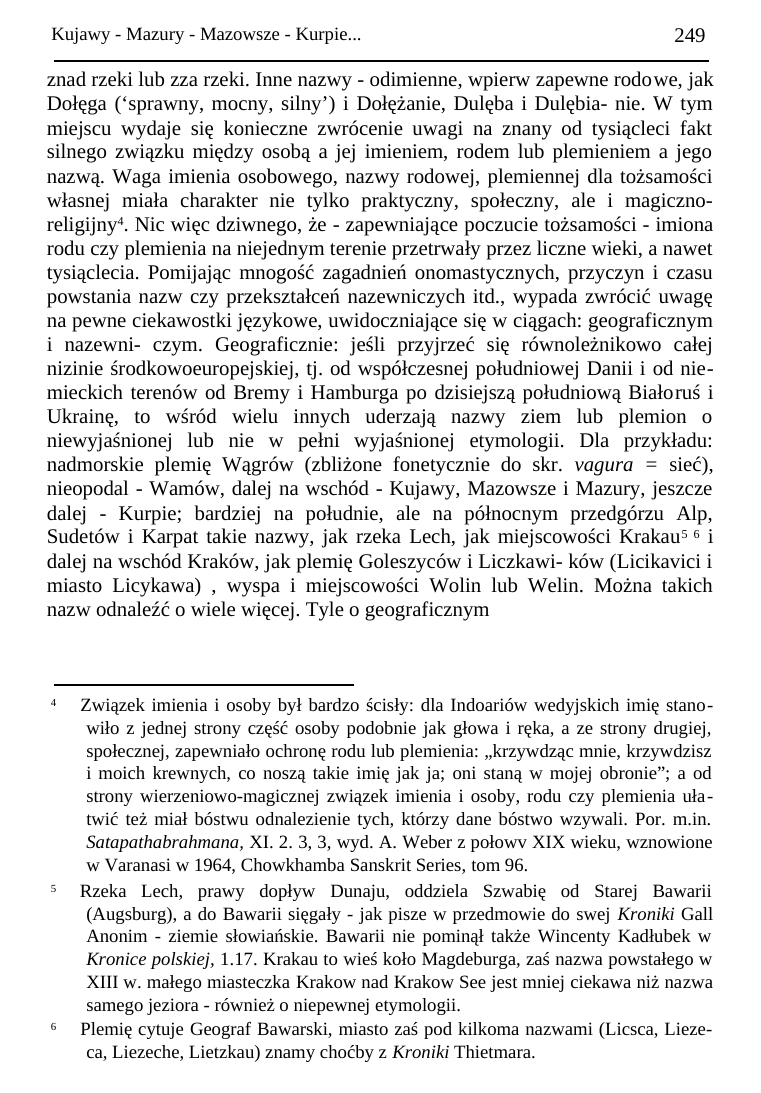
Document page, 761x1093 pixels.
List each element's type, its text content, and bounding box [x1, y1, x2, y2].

text Kujawy - Mazury - Mazowsze - Kurpie... [51, 23, 379, 44]
text 249 [674, 23, 711, 47]
text 5 Rzeka Lech, prawy dopływ Dunaju, oddziela Szwabię od Starej Bawarii (Augsburg), a do Bawarii sięgały - jak pisze w przedmowie do swej Kroniki Gall Anonim - ziemie słowiańskie. Bawarii nie pominął także Wincenty Kadłubek w Kronice polskiej, 1.17. Krakau to wieś koło Magdeburga, zaś nazwa powstałego w XIII w. małego miasteczka Krakow nad Krakow See jest mniej ciekawa niż na­zwa samego jeziora - również o niepewnej etymologii. [51, 880, 713, 1015]
text znad rzeki lub zza rzeki. Inne nazwy - odimienne, wpierw zapewne rodo­we, jak Dołęga (‘sprawny, mocny, silny’) i Dołężanie, Dulęba i Dulębia- nie. W tym miejscu wydaje się konieczne zwrócenie uwagi na znany od tysiącleci fakt silnego związku między osobą a jej imieniem, rodem lub plemieniem a jego nazwą. Waga imienia osobowego, nazwy rodowej, plemiennej dla tożsamości własnej miała charakter nie tylko praktyczny, społeczny, ale i magiczno-religijny4. Nic więc dziwnego, że - zapewniają­ce poczucie tożsamości - imiona rodu czy plemienia na niejednym terenie przetrwały przez liczne wieki, a nawet tysiąclecia. Pomijając mnogość zagadnień onomastycznych, przyczyn i czasu powstania nazw czy prze­kształceń nazewniczych itd., wypada zwrócić uwagę na pewne ciekawost­ki językowe, uwidoczniające się w ciągach: geograficznym i nazewni- czym. Geograficznie: jeśli przyjrzeć się równoleżnikowo całej nizinie środkowoeuropejskiej, tj. od współczesnej południowej Danii i od nie­mieckich terenów od Bremy i Hamburga po dzisiejszą południową Biało­ruś i Ukrainę, to wśród wielu innych uderzają nazwy ziem lub plemion o niewyjaśnionej lub nie w pełni wyjaśnionej etymologii. Dla przykładu: nadmorskie plemię Wągrów (zbliżone fonetycznie do skr. vagura = sieć), nieopodal - Wamów, dalej na wschód - Kujawy, Mazowsze i Mazury, jeszcze dalej - Kurpie; bardziej na południe, ale na północnym przedgórzu Alp, Sudetów i Karpat takie nazwy, jak rzeka Lech, jak miejscowości Krakau5 6 i dalej na wschód Kraków, jak plemię Goleszyców i Liczkawi- ków (Licikavici i miasto Licykawa) , wyspa i miejscowości Wolin lub Welin. Można takich nazw odnaleźć o wiele więcej. Tyle o geograficznym [47, 67, 713, 621]
text 6 Plemię cytuje Geograf Bawarski, miasto zaś pod kilkoma nazwami (Licsca, Lieze- ca, Liezeche, Lietzkau) znamy choćby z Kroniki Thietmara. [51, 1018, 713, 1062]
text 4 Związek imienia i osoby był bardzo ścisły: dla Indoariów wedyjskich imię stano­wiło z jednej strony część osoby podobnie jak głowa i ręka, a ze strony drugiej, społecznej, zapewniało ochronę rodu lub plemienia: „krzywdząc mnie, krzywdzisz i moich krewnych, co noszą takie imię jak ja; oni staną w mojej obronie”; a od strony wierzeniowo-magicznej związek imienia i osoby, rodu czy plemienia uła­twić też miał bóstwu odnalezienie tych, którzy dane bóstwo wzywali. Por. m.in. Satapathabrahmana, XI. 2. 3, 3, wyd. A. Weber z połowv XIX wieku, wznowione w Varanasi w 1964, Chowkhamba Sanskrit Series, tom 96. [51, 694, 713, 875]
